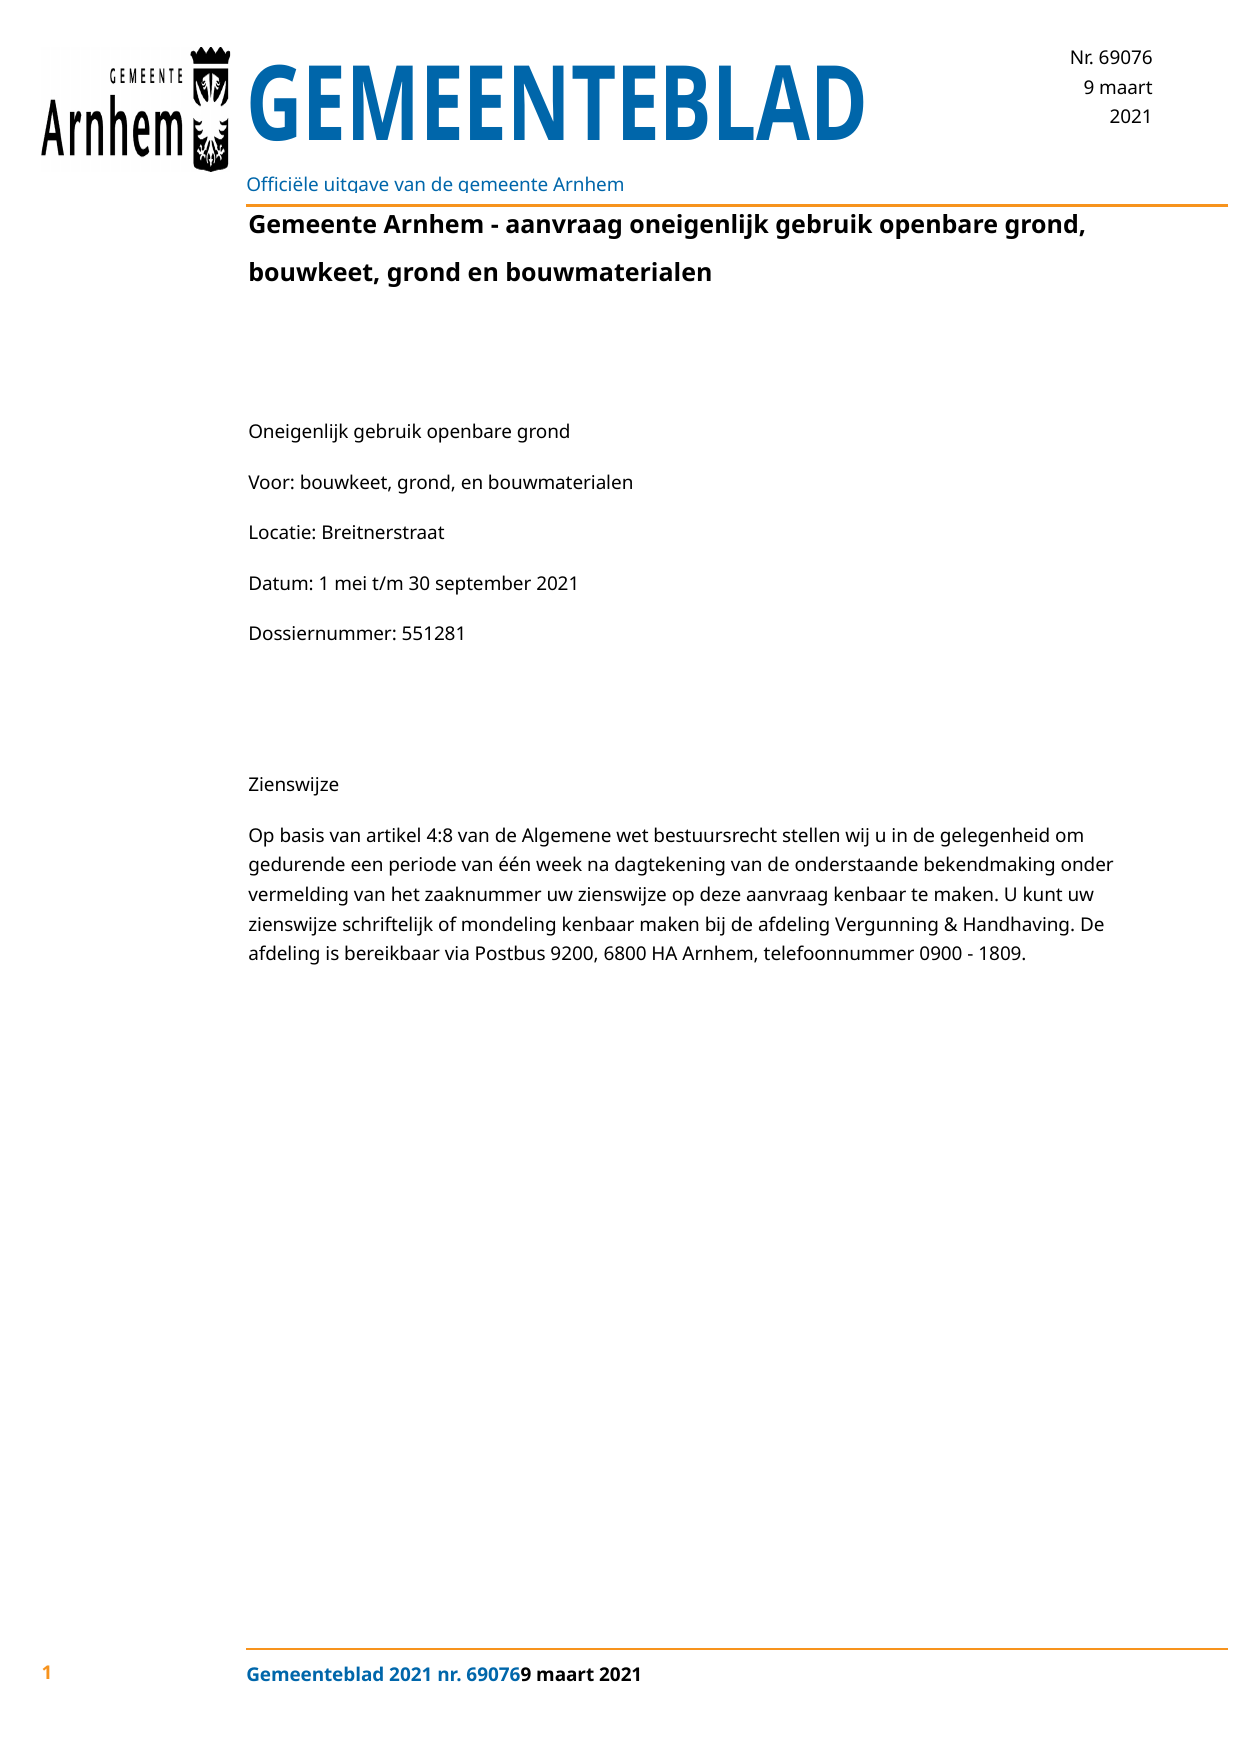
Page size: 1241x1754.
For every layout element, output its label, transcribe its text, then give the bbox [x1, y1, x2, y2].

picture [41, 47, 231, 172]
text Locatie: Breitnerstraat [248, 519, 1152, 545]
text Datum: 1 mei t/m 30 september 2021 [248, 570, 1152, 596]
text Voor: bouwkeet, grond, en bouwmaterialen [248, 469, 1152, 495]
text Gemeente Arnhem - aanvraag oneigenlijk gebruik openbare grond, bouwkeet, grond en bouwmaterialen [248, 207, 1152, 288]
text Zienswijze [248, 772, 1152, 797]
text Op basis van artikel 4:8 van de Algemene wet bestuursrecht stellen wij u in de gelegenheid om gedurende een periode van één week na dagtekening van de onderstaande bekendmaking onder vermelding van het zaaknummer uw zienswijze op deze aanvraag kenbaar te maken. U kunt uw zienswijze schriftelijk of mondeling kenbaar maken bij de afdeling Vergunning & Handhaving. De afdeling is bereikbaar via Postbus 9200, 6800 HA Arnhem, telefoonnummer 0900 - 1809. [248, 822, 1152, 966]
text Dossiernummer: 551281 [248, 620, 1152, 646]
text Oneigenlijk gebruik openbare grond [248, 419, 1152, 444]
